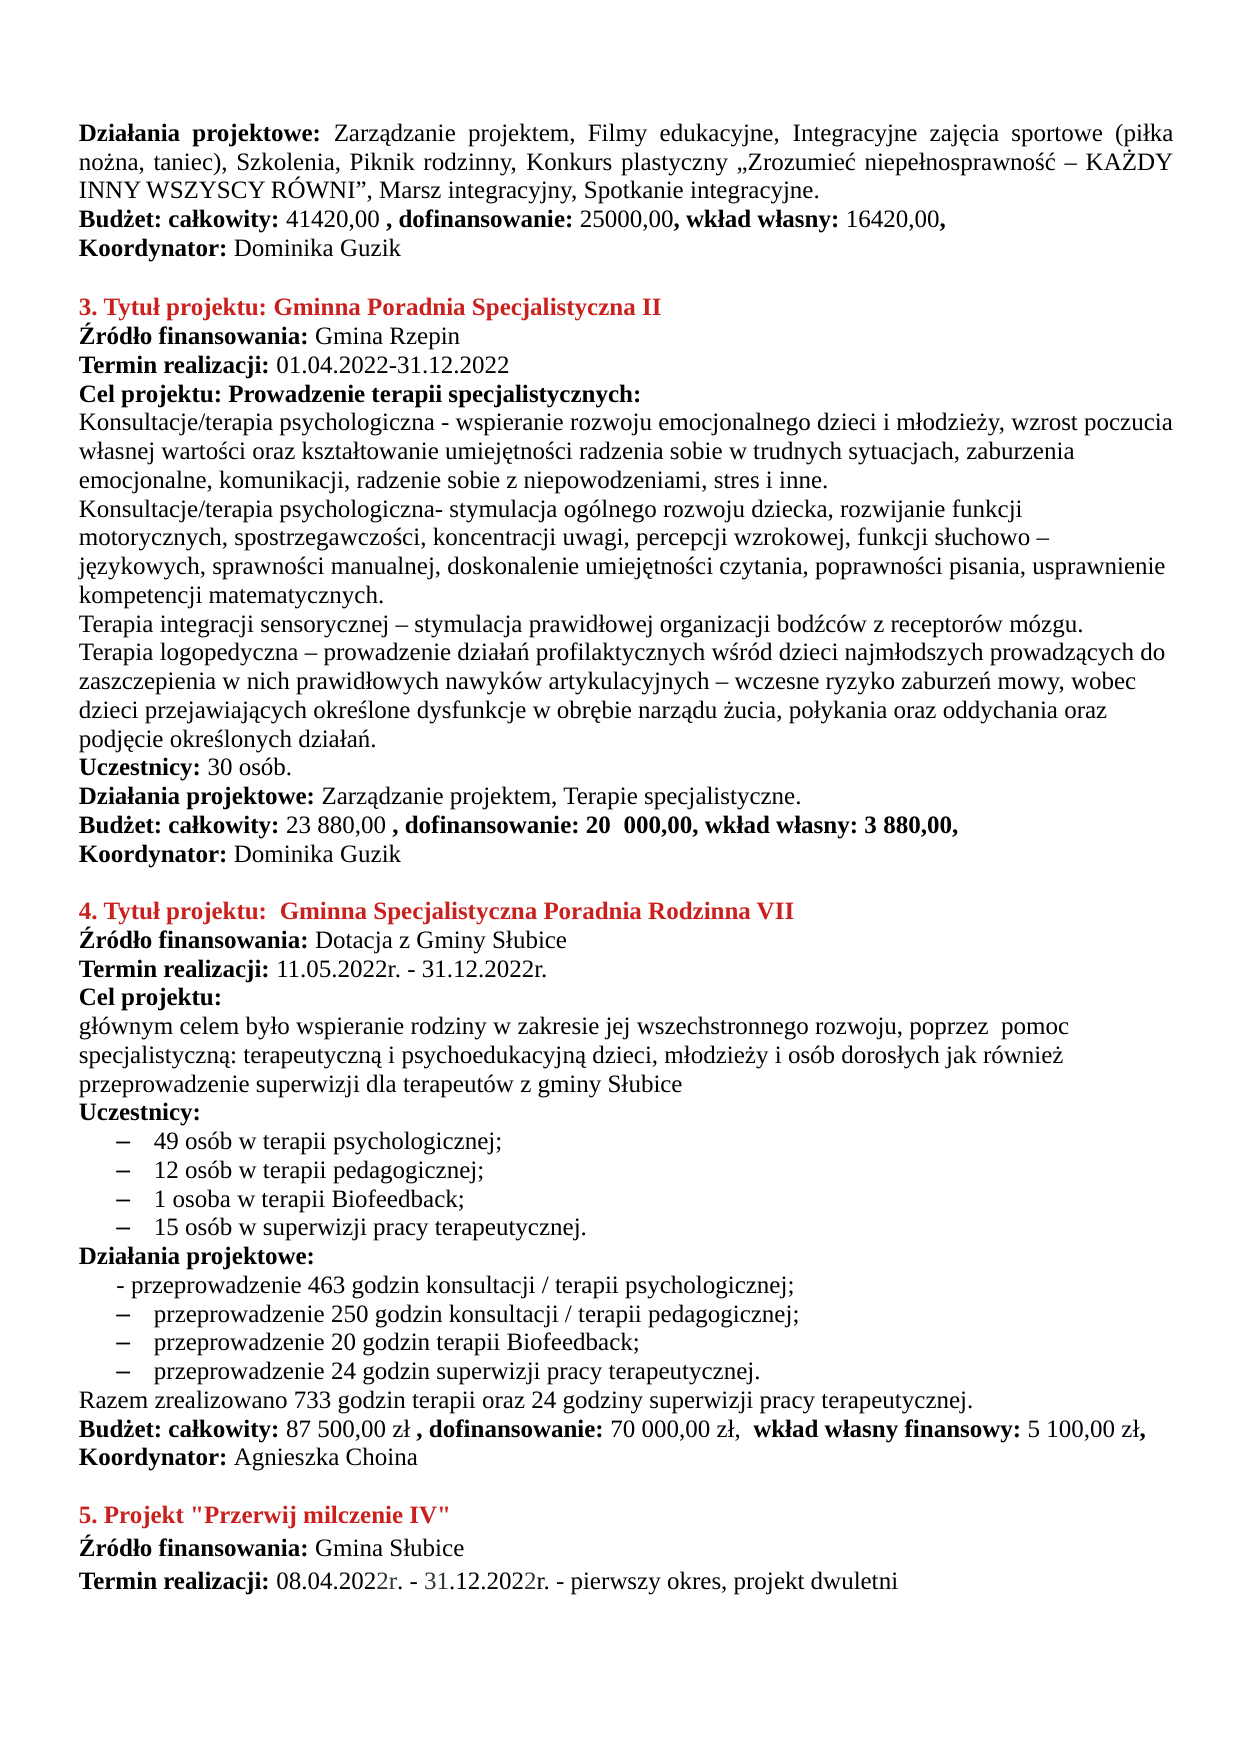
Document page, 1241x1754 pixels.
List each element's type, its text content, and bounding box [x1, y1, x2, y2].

list 15 osób w superwizji pracy terapeutycznej. [116, 1212, 1174, 1241]
text Działania projektowe: Zarządzanie projektem, Filmy edukacyjne, Integracyjne zajęcia sportowe (piłka nożna, taniec), Szkolenia, Piknik rodzinny, Konkurs plastyczny „Zrozumieć niepełnosprawność – KAŻDY INNY WSZYSCY RÓWNI”, Marsz integracyjny, Spotkanie integracyjne. [79, 118, 1174, 204]
text Termin realizacji: 08.04.2022r. - 31.12.2022r. - pierwszy okres, projekt dwuletni [79, 1566, 1174, 1595]
text Konsultacje/terapia psychologiczna - wspieranie rozwoju emocjonalnego dzieci i młodzieży, wzrost poczucia własnej wartości oraz kształtowanie umiejętności radzenia sobie w trudnych sytuacjach, zaburzenia emocjonalne, komunikacji, radzenie sobie z niepowodzeniami, stres i inne. [79, 407, 1174, 494]
text Budżet: całkowity: 23 880,00 , dofinansowanie: 20 000,00, wkład własny: 3 880,00, [79, 810, 1174, 839]
text Cel projektu: [79, 982, 1174, 1011]
text 3. Tytuł projektu: Gminna Poradnia Specjalistyczna II [79, 292, 1174, 321]
list przeprowadzenie 20 godzin terapii Biofeedback; [116, 1327, 1174, 1356]
text 5. Projekt "Przerwij milczenie IV" [79, 1500, 1174, 1529]
text Konsultacje/terapia psychologiczna- stymulacja ogólnego rozwoju dziecka, rozwijanie funkcji motorycznych, spostrzegawczości, koncentracji uwagi, percepcji wzrokowej, funkcji słuchowo – językowych, sprawności manualnej, doskonalenie umiejętności czytania, poprawności pisania, usprawnienie kompetencji matematycznych. [79, 494, 1174, 609]
text Razem zrealizowano 733 godzin terapii oraz 24 godziny superwizji pracy terapeutycznej. [79, 1385, 1174, 1414]
text Budżet: całkowity: 41420,00 , dofinansowanie: 25000,00, wkład własny: 16420,00, [79, 204, 1174, 233]
list 12 osób w terapii pedagogicznej; [116, 1155, 1174, 1184]
text głównym celem było wspieranie rodziny w zakresie jej wszechstronnego rozwoju, poprzez pomoc specjalistyczną: terapeutyczną i psychoedukacyjną dzieci, młodzieży i osób dorosłych jak również przeprowadzenie superwizji dla terapeutów z gminy Słubice [79, 1011, 1174, 1097]
text Koordynator: Agnieszka Choina [79, 1442, 1174, 1471]
text Termin realizacji: 01.04.2022-31.12.2022 [79, 350, 1174, 379]
text 4. Tytuł projektu: Gminna Specjalistyczna Poradnia Rodzinna VII [79, 896, 1174, 925]
text Terapia logopedyczna – prowadzenie działań profilaktycznych wśród dzieci najmłodszych prowadzących do zaszczepienia w nich prawidłowych nawyków artykulacyjnych – wczesne ryzyko zaburzeń mowy, wobec dzieci przejawiających określone dysfunkcje w obrębie narządu żucia, połykania oraz oddychania oraz podjęcie określonych działań. [79, 637, 1174, 752]
text Źródło finansowania: Gmina Słubice [79, 1533, 1174, 1562]
text Źródło finansowania: Gmina Rzepin [79, 321, 1174, 350]
list przeprowadzenie 24 godzin superwizji pracy terapeutycznej. [116, 1356, 1174, 1385]
text Termin realizacji: 11.05.2022r. - 31.12.2022r. [79, 954, 1174, 982]
text Budżet: całkowity: 87 500,00 zł , dofinansowanie: 70 000,00 zł, wkład własny finansowy: 5 100,00 zł, [79, 1414, 1174, 1442]
list 49 osób w terapii psychologicznej; [116, 1126, 1174, 1155]
list 1 osoba w terapii Biofeedback; [116, 1184, 1174, 1212]
text Terapia integracji sensorycznej – stymulacja prawidłowej organizacji bodźców z receptorów mózgu. [79, 609, 1174, 637]
text Działania projektowe: Zarządzanie projektem, Terapie specjalistyczne. [79, 781, 1174, 810]
text - przeprowadzenie 463 godzin konsultacji / terapii psychologicznej; [79, 1270, 1174, 1299]
text Uczestnicy: [79, 1097, 1174, 1126]
text Uczestnicy: 30 osób. [79, 752, 1174, 781]
list przeprowadzenie 250 godzin konsultacji / terapii pedagogicznej; [116, 1299, 1174, 1327]
text Źródło finansowania: Dotacja z Gminy Słubice [79, 925, 1174, 954]
text Koordynator: Dominika Guzik [79, 839, 1174, 867]
text Cel projektu: Prowadzenie terapii specjalistycznych: [79, 379, 1174, 407]
text Działania projektowe: [79, 1241, 1174, 1270]
text Koordynator: Dominika Guzik [79, 233, 1174, 262]
